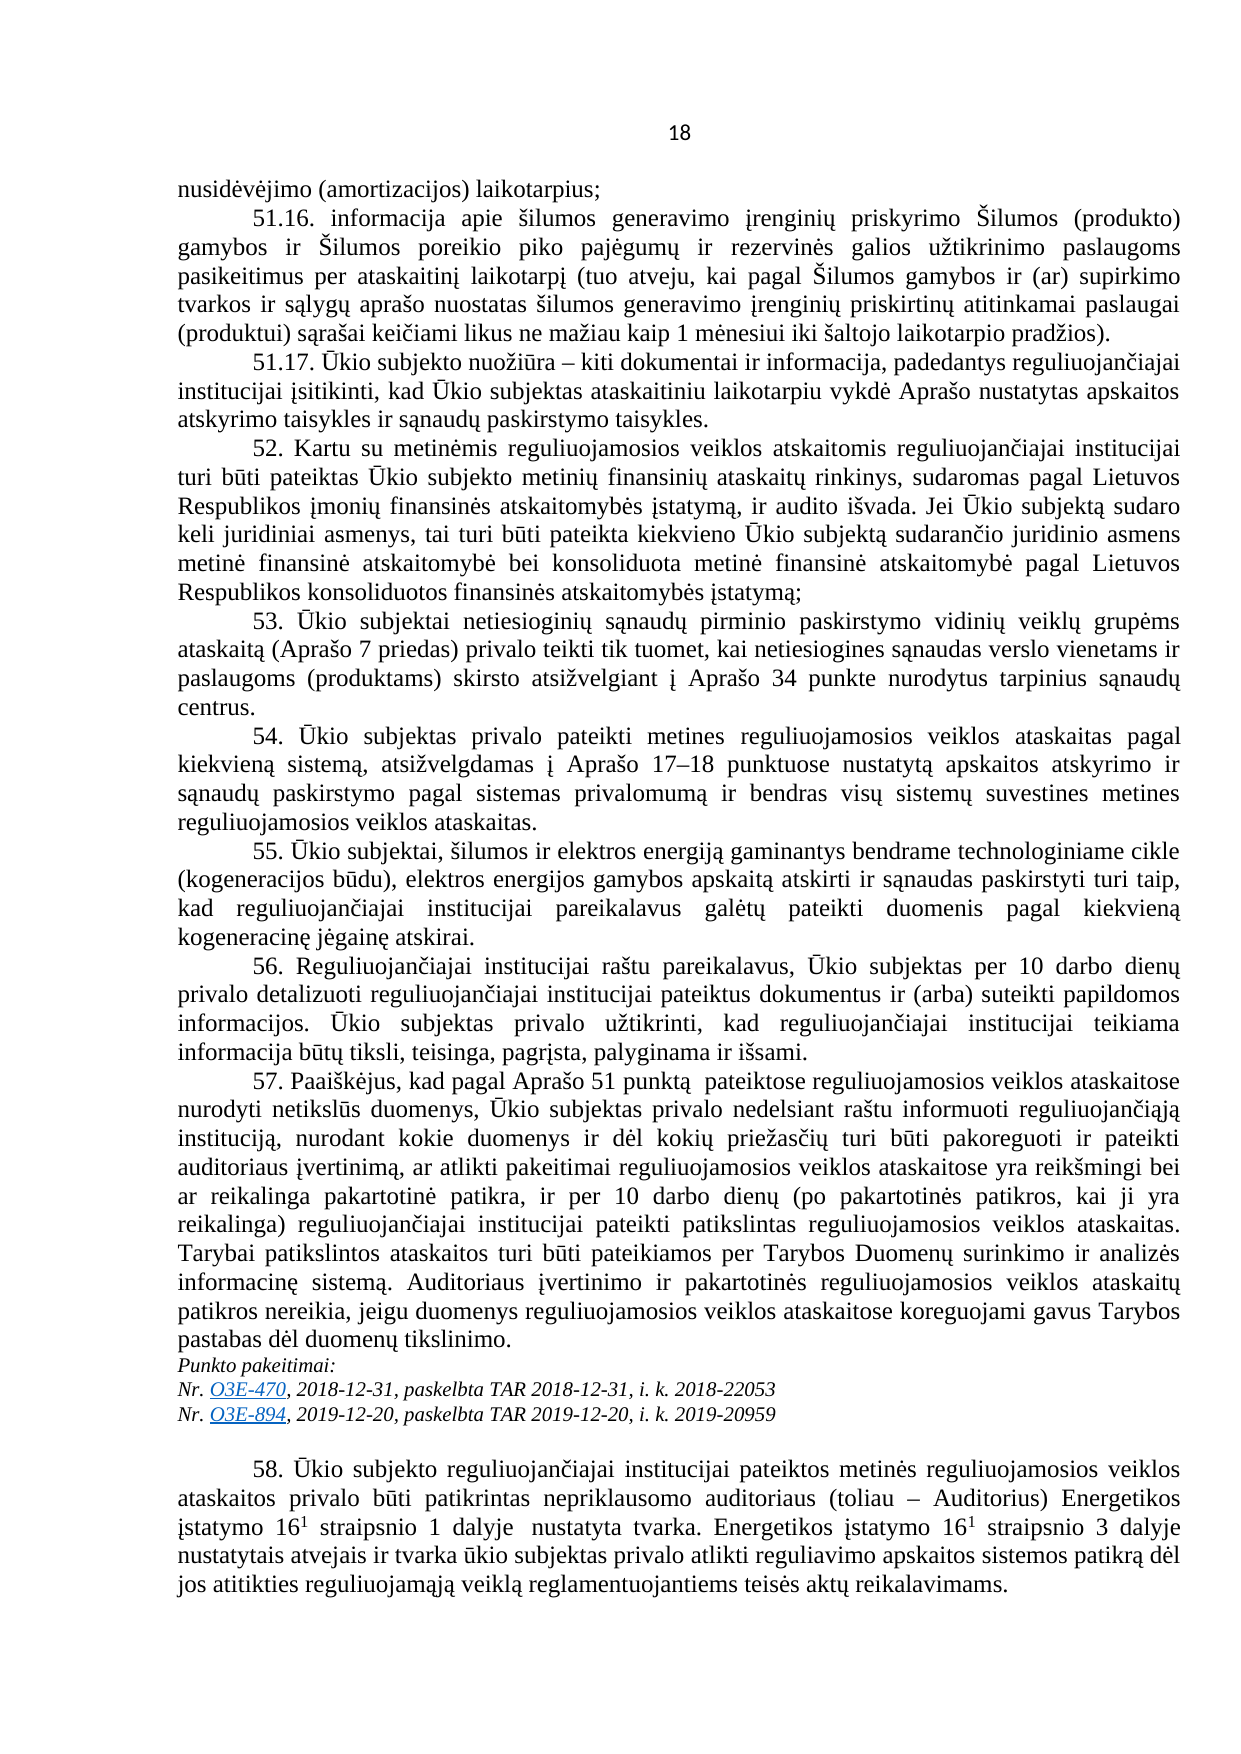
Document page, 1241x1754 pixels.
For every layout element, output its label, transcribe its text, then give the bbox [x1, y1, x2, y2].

text 58. Ūkio subjekto reguliuojančiajai institucijai pateiktos metinės reguliuojamosios veiklos ataskaitos privalo būti patikrintas nepriklausomo auditoriaus (toliau – Auditorius) Energetikos įstatymo 161 straipsnio 1 dalyje nustatyta tvarka. Energetikos įstatymo 161 straipsnio 3 dalyje nustatytais atvejais ir tvarka ūkio subjektas privalo atlikti reguliavimo apskaitos sistemos patikrą dėl jos atitikties reguliuojamąją veiklą reglamentuojantiems teisės aktų reikalavimams. [177, 1454, 1181, 1598]
text 57. Paaiškėjus, kad pagal Aprašo 51 punktą pateiktose reguliuojamosios veiklos ataskaitose nurodyti netikslūs duomenys, Ūkio subjektas privalo nedelsiant raštu informuoti reguliuojančiąją instituciją, nurodant kokie duomenys ir dėl kokių priežasčių turi būti pakoreguoti ir pateikti auditoriaus įvertinimą, ar atlikti pakeitimai reguliuojamosios veiklos ataskaitose yra reikšmingi bei ar reikalinga pakartotinė patikra, ir per 10 darbo dienų (po pakartotinės patikros, kai ji yra reikalinga) reguliuojančiajai institucijai pateikti patikslintas reguliuojamosios veiklos ataskaitas. Tarybai patikslintos ataskaitos turi būti pateikiamos per Tarybos Duomenų surinkimo ir analizės informacinę sistemą. Auditoriaus įvertinimo ir pakartotinės reguliuojamosios veiklos ataskaitų patikros nereikia, jeigu duomenys reguliuojamosios veiklos ataskaitose koreguojami gavus Tarybos pastabas dėl duomenų tikslinimo. [177, 1066, 1181, 1353]
text 51.17. Ūkio subjekto nuožiūra – kiti dokumentai ir informacija, padedantys reguliuojančiajai institucijai įsitikinti, kad Ūkio subjektas ataskaitiniu laikotarpiu vykdė Aprašo nustatytas apskaitos atskyrimo taisykles ir sąnaudų paskirstymo taisykles. [177, 347, 1181, 433]
text 51.16. informacija apie šilumos generavimo įrenginių priskyrimo Šilumos (produkto) gamybos ir Šilumos poreikio piko pajėgumų ir rezervinės galios užtikrinimo paslaugoms pasikeitimus per ataskaitinį laikotarpį (tuo atveju, kai pagal Šilumos gamybos ir (ar) supirkimo tvarkos ir sąlygų aprašo nuostatas šilumos generavimo įrenginių priskirtinų atitinkamai paslaugai (produktui) sąrašai keičiami likus ne mažiau kaip 1 mėnesiui iki šaltojo laikotarpio pradžios). [177, 203, 1181, 347]
text Punkto pakeitimai: [177, 1353, 1181, 1377]
text 55. Ūkio subjektai, šilumos ir elektros energiją gaminantys bendrame technologiniame cikle (kogeneracijos būdu), elektros energijos gamybos apskaitą atskirti ir sąnaudas paskirstyti turi taip, kad reguliuojančiajai institucijai pareikalavus galėtų pateikti duomenis pagal kiekvieną kogeneracinę jėgainę atskirai. [177, 836, 1181, 951]
text 54. Ūkio subjektas privalo pateikti metines reguliuojamosios veiklos ataskaitas pagal kiekvieną sistemą, atsižvelgdamas į Aprašo 17–18 punktuose nustatytą apskaitos atskyrimo ir sąnaudų paskirstymo pagal sistemas privalomumą ir bendras visų sistemų suvestines metines reguliuojamosios veiklos ataskaitas. [177, 721, 1181, 836]
text nusidėvėjimo (amortizacijos) laikotarpius; [177, 174, 1181, 203]
text Nr. O3E-470, 2018-12-31, paskelbta TAR 2018-12-31, i. k. 2018-22053 [177, 1377, 1181, 1401]
text 52. Kartu su metinėmis reguliuojamosios veiklos atskaitomis reguliuojančiajai institucijai turi būti pateiktas Ūkio subjekto metinių finansinių ataskaitų rinkinys, sudaromas pagal Lietuvos Respublikos įmonių finansinės atskaitomybės įstatymą, ir audito išvada. Jei Ūkio subjektą sudaro keli juridiniai asmenys, tai turi būti pateikta kiekvieno Ūkio subjektą sudarančio juridinio asmens metinė finansinė atskaitomybė bei konsoliduota metinė finansinė atskaitomybė pagal Lietuvos Respublikos konsoliduotos finansinės atskaitomybės įstatymą; [177, 433, 1181, 606]
text 53. Ūkio subjektai netiesioginių sąnaudų pirminio paskirstymo vidinių veiklų grupėms ataskaitą (Aprašo 7 priedas) privalo teikti tik tuomet, kai netiesiogines sąnaudas verslo vienetams ir paslaugoms (produktams) skirsto atsižvelgiant į Aprašo 34 punkte nurodytus tarpinius sąnaudų centrus. [177, 606, 1181, 721]
text 56. Reguliuojančiajai institucijai raštu pareikalavus, Ūkio subjektas per 10 darbo dienų privalo detalizuoti reguliuojančiajai institucijai pateiktus dokumentus ir (arba) suteikti papildomos informacijos. Ūkio subjektas privalo užtikrinti, kad reguliuojančiajai institucijai teikiama informacija būtų tiksli, teisinga, pagrįsta, palyginama ir išsami. [177, 951, 1181, 1066]
text Nr. O3E-894, 2019-12-20, paskelbta TAR 2019-12-20, i. k. 2019-20959 [177, 1401, 1181, 1426]
